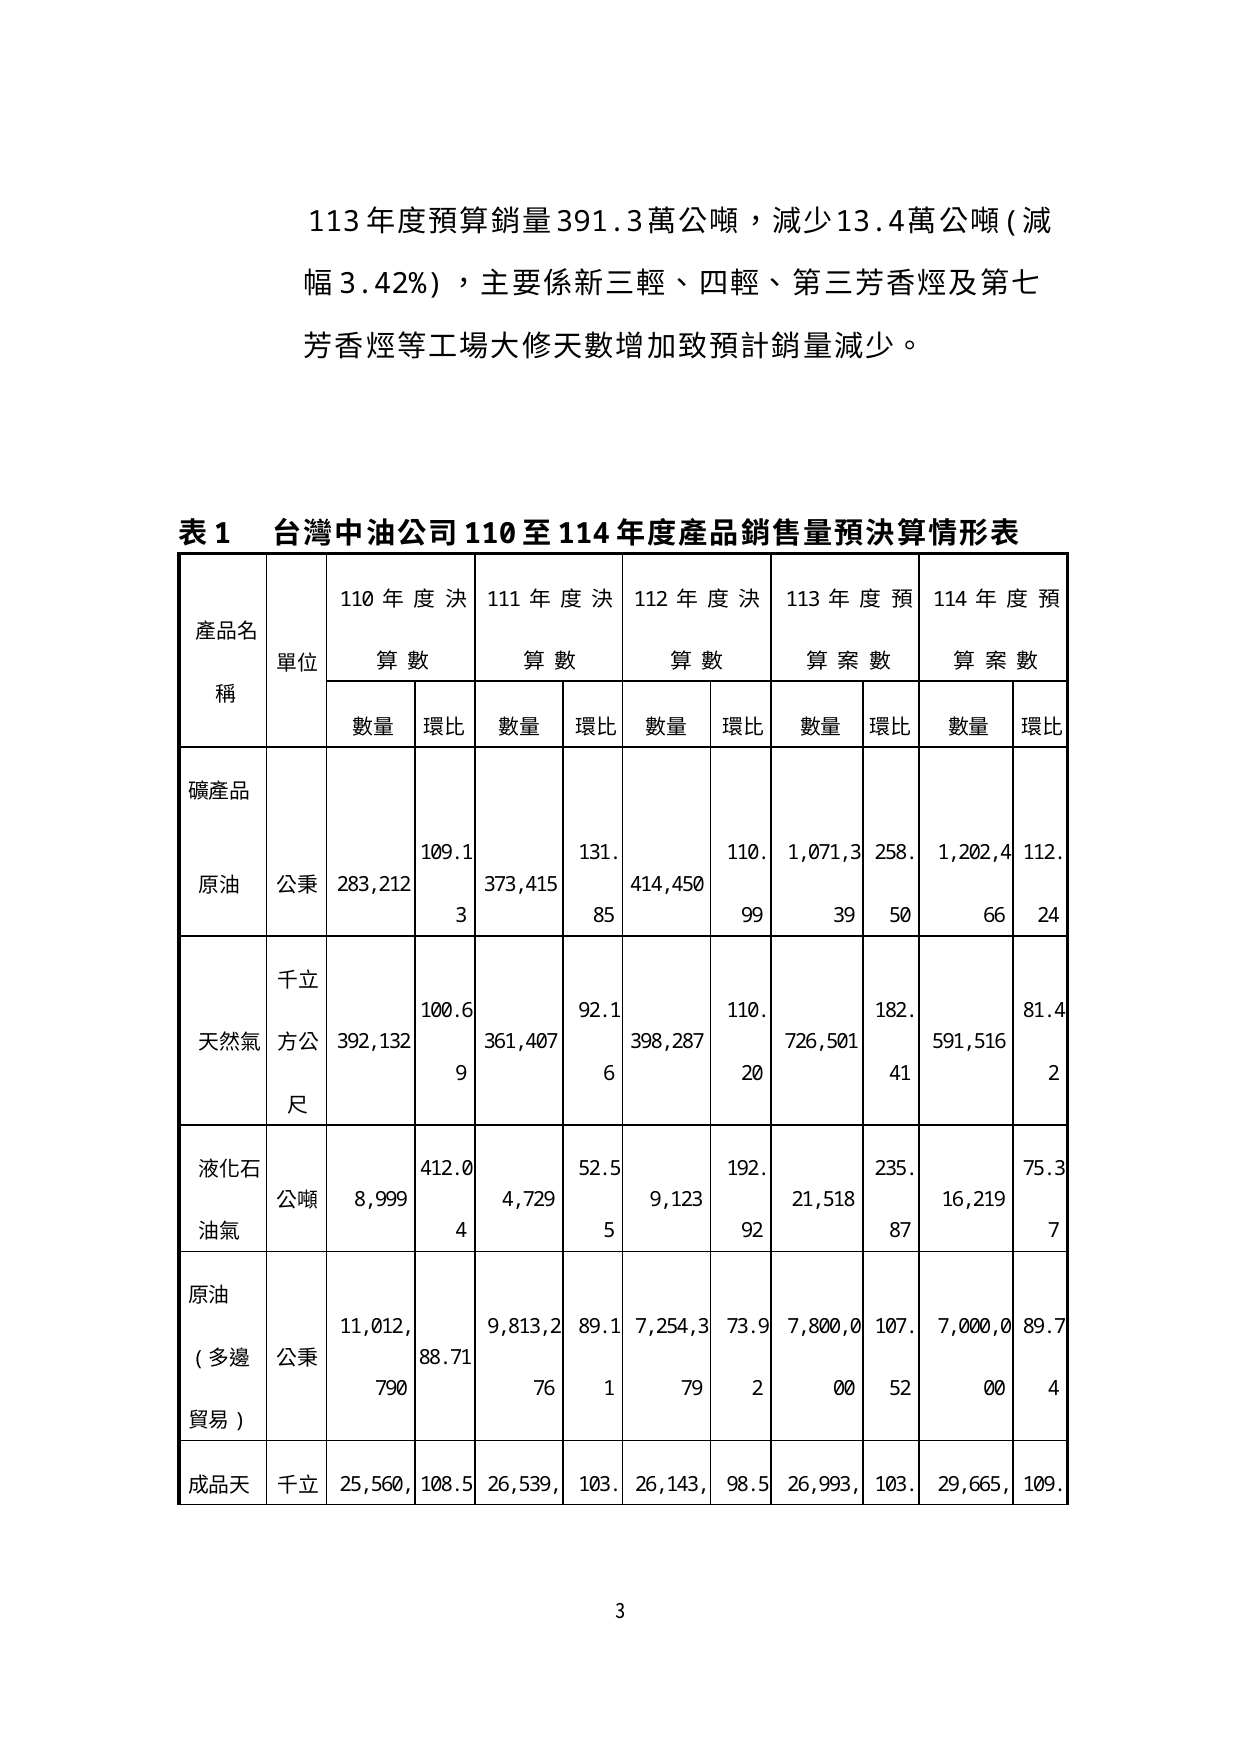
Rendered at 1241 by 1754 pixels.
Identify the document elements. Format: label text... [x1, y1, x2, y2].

table_cell 103. [564, 1441, 622, 1504]
table_header 113年度預算案數 [772, 555, 918, 680]
table_cell 礦產品 [181, 748, 266, 810]
table_cell 公秉 [267, 810, 326, 935]
table_cell 182.41 [864, 937, 918, 1124]
table_cell [864, 748, 918, 810]
table_cell [327, 748, 414, 810]
table_cell 373,415 [476, 810, 562, 935]
table_cell 75.37 [1014, 1126, 1066, 1251]
table_cell 1,202,466 [920, 810, 1012, 935]
table_cell 414,450 [623, 810, 710, 935]
table_cell [623, 748, 710, 810]
table_cell [1014, 748, 1066, 810]
table_cell 16,219 [920, 1126, 1012, 1251]
table_cell 原油(多邊貿易) [181, 1252, 266, 1440]
table_cell 環比 [564, 682, 622, 746]
table_cell [476, 748, 562, 810]
table_cell 7,000,000 [920, 1252, 1012, 1440]
table_cell 數量 [623, 682, 710, 746]
table_cell 千立 [267, 1441, 326, 1504]
table_cell 110.99 [711, 810, 770, 935]
table_header 產品名稱 [181, 555, 266, 746]
table_cell 環比 [416, 682, 474, 746]
table_cell 108.5 [416, 1441, 474, 1504]
table_cell 原油 [181, 810, 266, 935]
table_cell 131.85 [564, 810, 622, 935]
table_cell 11,012,790 [327, 1252, 414, 1440]
table_cell 8,999 [327, 1126, 414, 1251]
table_cell 成品天 [181, 1441, 266, 1504]
table_cell 21,518 [772, 1126, 862, 1251]
table_cell 412.04 [416, 1126, 474, 1251]
table_header 112年度決算數 [623, 555, 770, 680]
table_cell 283,212 [327, 810, 414, 935]
table_cell [711, 748, 770, 810]
table_cell 29,665, [920, 1441, 1012, 1504]
table_header 111年度決算數 [476, 555, 622, 680]
table_cell 數量 [920, 682, 1012, 746]
table_cell 81.42 [1014, 937, 1066, 1124]
table_cell 26,143, [623, 1441, 710, 1504]
table_cell 數量 [327, 682, 414, 746]
table_cell 110.20 [711, 937, 770, 1124]
table_cell [564, 748, 622, 810]
table_cell 25,560, [327, 1441, 414, 1504]
table_cell 89.11 [564, 1252, 622, 1440]
table_cell 103. [864, 1441, 918, 1504]
table_cell 398,287 [623, 937, 710, 1124]
table_cell 環比 [711, 682, 770, 746]
table_cell 192.92 [711, 1126, 770, 1251]
text 113年度預算銷量391.3萬公噸，減少13.4萬公噸(減幅3.42%)，主要係新三輕、四輕、第三芳香烴及第七芳香烴等工場大修天數增加致預計銷量減少。 [266, 177, 1063, 365]
table_cell 天然氣 [181, 937, 266, 1124]
table_cell 73.92 [711, 1252, 770, 1440]
table_cell 361,407 [476, 937, 562, 1124]
table_cell 112.24 [1014, 810, 1066, 935]
table_cell 環比 [864, 682, 918, 746]
table_cell 1,071,339 [772, 810, 862, 935]
table_cell 109. [1014, 1441, 1066, 1504]
table_cell [920, 748, 1012, 810]
table_cell 千立方公 尺 [267, 937, 326, 1124]
table_cell 726,501 [772, 937, 862, 1124]
table_cell 26,993, [772, 1441, 862, 1504]
table_cell 液化石油氣 [181, 1126, 266, 1251]
table_cell 公噸 [267, 1126, 326, 1251]
table_cell 235.87 [864, 1126, 918, 1251]
table_cell 107.52 [864, 1252, 918, 1440]
table_cell 89.74 [1014, 1252, 1066, 1440]
table_header 114年度預算案數 [920, 555, 1066, 680]
table_cell 7,254,379 [623, 1252, 710, 1440]
table_cell 100.69 [416, 937, 474, 1124]
table_cell 數量 [772, 682, 862, 746]
table_cell 392,132 [327, 937, 414, 1124]
table_cell 數量 [476, 682, 562, 746]
table_cell 98.5 [711, 1441, 770, 1504]
table_cell 92.16 [564, 937, 622, 1124]
table_cell 4,729 [476, 1126, 562, 1251]
table_cell [267, 748, 326, 810]
table_header 110年度決算數 [327, 555, 474, 680]
table_cell 591,516 [920, 937, 1012, 1124]
table_cell [416, 748, 474, 810]
table_cell 109.13 [416, 810, 474, 935]
text 表1 台灣中油公司110至114年度產品銷售量預決算情形表 [177, 490, 1063, 552]
table_header 單位 [267, 555, 326, 746]
table_cell 52.55 [564, 1126, 622, 1251]
table_cell 7,800,000 [772, 1252, 862, 1440]
table_cell [772, 748, 862, 810]
table_cell 9,813,276 [476, 1252, 562, 1440]
table_cell 9,123 [623, 1126, 710, 1251]
table_cell 公秉 [267, 1252, 326, 1440]
table_cell 26,539, [476, 1441, 562, 1504]
table_cell 88.71 [416, 1252, 474, 1440]
table_cell 258.50 [864, 810, 918, 935]
table_cell 環比 [1014, 682, 1066, 746]
